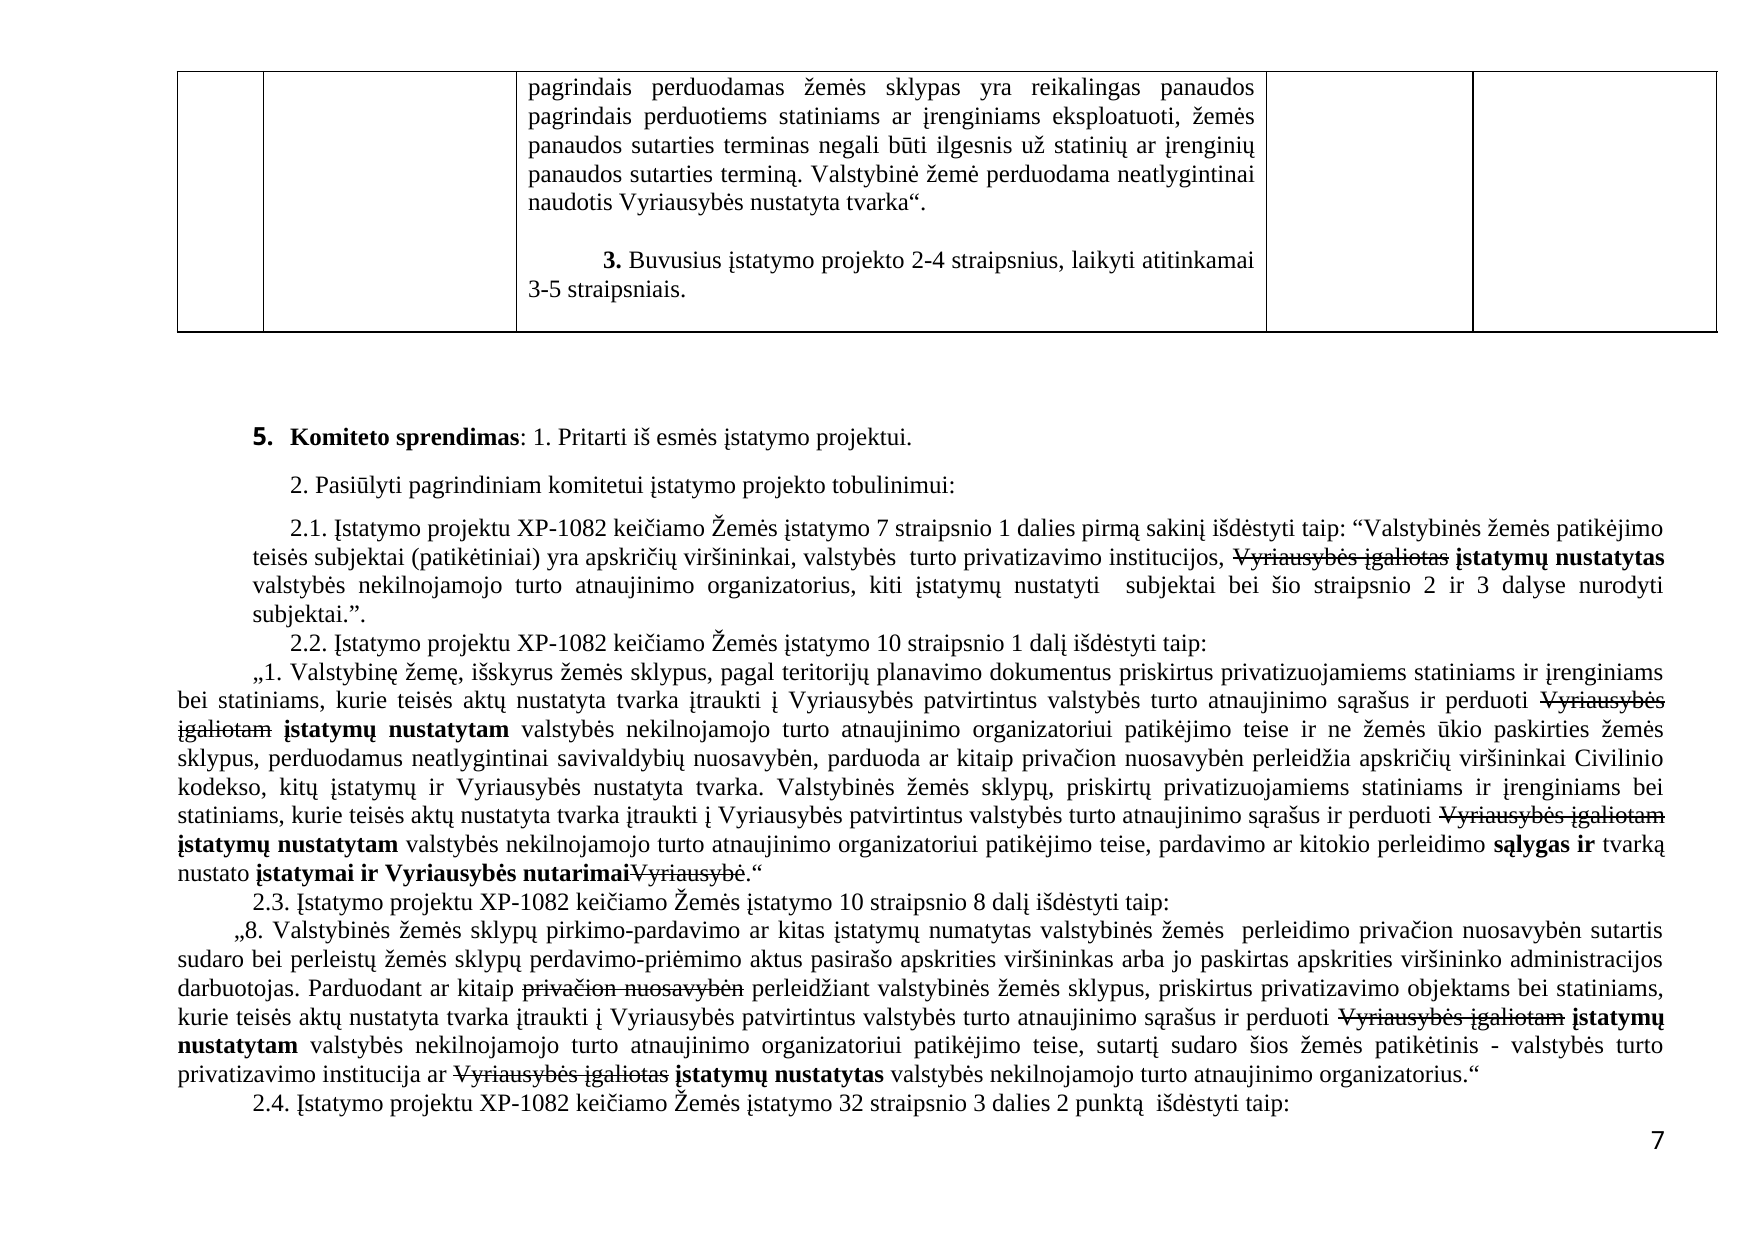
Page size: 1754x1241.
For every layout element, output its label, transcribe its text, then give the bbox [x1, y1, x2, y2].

text 2.3. Įstatymo projektu XP-1082 keičiamo Žemės įstatymo 10 straipsnio 8 dalį išdėstyti taip: [252, 887, 1665, 916]
text 2.1. Įstatymo projektu XP-1082 keičiamo Žemės įstatymo 7 straipsnio 1 dalies pirmą sakinį išdėstyti taip: “Valstybinės žemės patikėjimo teisės subjektai (patikėtiniai) yra apskričių viršininkai, valstybės turto privatizavimo institucijos, Vyriausybės įgaliotas įstatymų nustatytas valstybės nekilnojamojo turto atnaujinimo organizatorius, kiti įstatymų nustatyti subjektai bei šio straipsnio 2 ir 3 dalyse nurodyti subjektai.”. [252, 513, 1665, 628]
text 2.2. Įstatymo projektu XP-1082 keičiamo Žemės įstatymo 10 straipsnio 1 dalį išdėstyti taip: [252, 628, 1665, 657]
table_cell [178, 72, 263, 331]
text 2. Pasiūlyti pagrindiniam komitetui įstatymo projekto tobulinimui: [252, 470, 1665, 499]
table_cell [264, 72, 516, 331]
table_cell [1267, 72, 1472, 331]
table_cell pagrindais perduodamas žemės sklypas yra reikalingas panaudos pagrindais perduotiems statiniams ar įrenginiams eksploatuoti, žemės panaudos sutarties terminas negali būti ilgesnis už statinių ar įrenginių panaudos sutarties terminą. Valstybinė žemė perduodama neatlygintinai naudotis Vyriausybės nustatyta tvarka“. 3. Buvusius įstatymo projekto 2-4 straipsnius, laikyti atitinkamai 3-5 straipsniais. [517, 72, 1266, 331]
text „8. Valstybinės žemės sklypų pirkimo-pardavimo ar kitas įstatymų numatytas valstybinės žemės perleidimo privačion nuosavybėn sutartis sudaro bei perleistų žemės sklypų perdavimo-priėmimo aktus pasirašo apskrities viršininkas arba jo paskirtas apskrities viršininko administracijos darbuotojas. Parduodant ar kitaip privačion nuosavybėn perleidžiant valstybinės žemės sklypus, priskirtus privatizavimo objektams bei statiniams, kurie teisės aktų nustatyta tvarka įtraukti į Vyriausybės patvirtintus valstybės turto atnaujinimo sąrašus ir perduoti Vyriausybės įgaliotam įstatymų nustatytam valstybės nekilnojamojo turto atnaujinimo organizatoriui patikėjimo teise, sutartį sudaro šios žemės patikėtinis - valstybės turto privatizavimo institucija ar Vyriausybės įgaliotas įstatymų nustatytas valstybės nekilnojamojo turto atnaujinimo organizatorius.“ [177, 916, 1665, 1088]
table_cell [1474, 72, 1716, 331]
text „1. Valstybinę žemę, išskyrus žemės sklypus, pagal teritorijų planavimo dokumentus priskirtus privatizuojamiems statiniams ir įrenginiams bei statiniams, kurie teisės aktų nustatyta tvarka įtraukti į Vyriausybės patvirtintus valstybės turto atnaujinimo sąrašus ir perduoti Vyriausybės įgaliotam įstatymų nustatytam valstybės nekilnojamojo turto atnaujinimo organizatoriui patikėjimo teise ir ne žemės ūkio paskirties žemės sklypus, perduodamus neatlygintinai savivaldybių nuosavybėn, parduoda ar kitaip privačion nuosavybėn perleidžia apskričių viršininkai Civilinio kodekso, kitų įstatymų ir Vyriausybės nustatyta tvarka. Valstybinės žemės sklypų, priskirtų privatizuojamiems statiniams ir įrenginiams bei statiniams, kurie teisės aktų nustatyta tvarka įtraukti į Vyriausybės patvirtintus valstybės turto atnaujinimo sąrašus ir perduoti Vyriausybės įgaliotam įstatymų nustatytam valstybės nekilnojamojo turto atnaujinimo organizatoriui patikėjimo teise, pardavimo ar kitokio perleidimo sąlygas ir tvarką nustato įstatymai ir Vyriausybės nutarimaiVyriausybė.“ [177, 657, 1665, 887]
list Komiteto sprendimas: 1. Pritarti iš esmės įstatymo projektui. [252, 419, 1665, 453]
text 2.4. Įstatymo projektu XP-1082 keičiamo Žemės įstatymo 32 straipsnio 3 dalies 2 punktą išdėstyti taip: [252, 1088, 1665, 1117]
